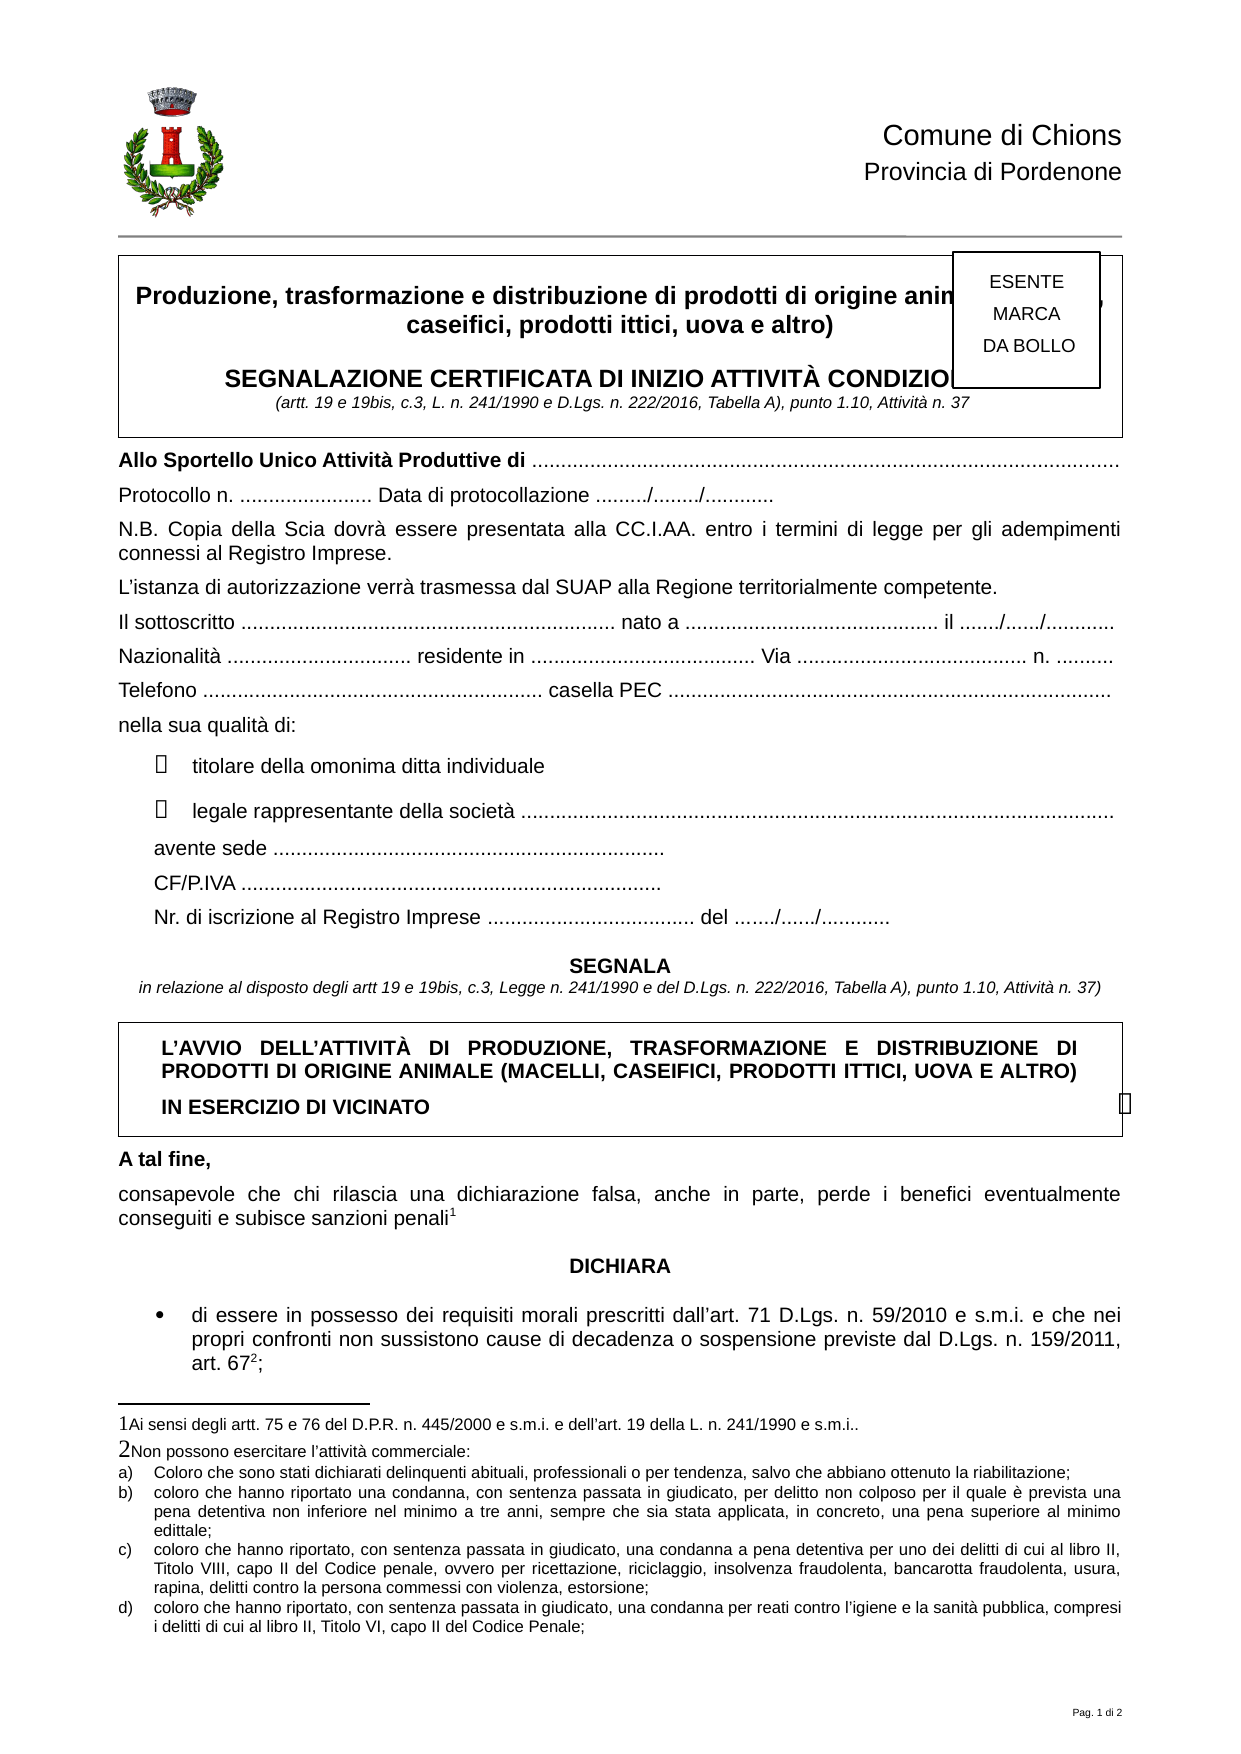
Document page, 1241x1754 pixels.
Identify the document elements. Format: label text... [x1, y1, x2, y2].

list Coloro che sono stati dichiarati delinquenti abituali, professionali o per tendenza, salvo che abbiano ottenuto la riabilitazione; [118, 1463, 1122, 1482]
text Comune di Chions [224, 118, 1122, 152]
text Nazionalità ................................ residente in ....................................... Via ........................................ n. .......... [118, 644, 1122, 668]
text N.B. Copia della Scia dovrà essere presentata alla CC.I.AA. entro i termini di legge per gli adempimenti connessi al Registro Imprese. [118, 517, 1122, 565]
text SEGNALA [118, 954, 1122, 978]
text Il sottoscritto ................................................................. nato a ............................................ il ......./....../............ [118, 609, 1122, 633]
text CF/P.IVA ......................................................................... [153, 870, 1122, 894]
table_header L’AVVIO DELL’ATTIVITÀ DI PRODUZIONE, TRASFORMAZIONE E DISTRIBUZIONE DI PRODOTTI DI ORIGINE ANIMALE (MACELLI, CASEIFICI, PRODOTTI ITTICI, UOVA E ALTRO) IN ESERCIZIO DI VICINATO  [119, 1023, 1122, 1136]
text  legale rappresentante della società ....................................................................................................... [153, 792, 1122, 826]
table_header Produzione, trasformazione e distribuzione di prodotti di origine animale (macelli, caseifici, prodotti ittici, uova e altro) SEGNALAZIONE CERTIFICATA DI INIZIO ATTIVITÀ CONDIZIONATA (artt. 19 e 19bis, c.3, L. n. 241/1990 e D.Lgs. n. 222/2016, Tabella A), punto 1.10, Attività n. 37 [119, 256, 1122, 437]
list coloro che hanno riportato, con sentenza passata in giudicato, una condanna per reati contro l’igiene e la sanità pubblica, compresi i delitti di cui al libro II, Titolo VI, capo II del Codice Penale; [118, 1597, 1122, 1636]
list coloro che hanno riportato una condanna, con sentenza passata in giudicato, per delitto non colposo per il quale è prevista una pena detentiva non inferiore nel minimo a tre anni, sempre che sia stata applicata, in concreto, una pena superiore al minimo edittale; [118, 1482, 1122, 1540]
picture [122, 87, 224, 219]
text Telefono ........................................................... casella PEC ............................................................................. [118, 678, 1122, 702]
text Protocollo n. ....................... Data di protocollazione ........./......../............ [118, 482, 1122, 506]
text  titolare della omonima ditta individuale [153, 747, 1122, 781]
text Allo Sportello Unico Attività Produttive di [118, 448, 1122, 472]
text in relazione al disposto degli artt 19 e 19bis, c.3, Legge n. 241/1990 e del D.Lgs. n. 222/2016, Tabella A), punto 1.10, Attività n. 37) [118, 978, 1122, 997]
text nella sua qualità di: [118, 713, 1122, 737]
text Provincia di Pordenone [224, 157, 1122, 185]
text L’istanza di autorizzazione verrà trasmessa dal SUAP alla Regione territorialmente competente. [118, 575, 1122, 599]
text A tal fine, [118, 1147, 1122, 1171]
text DICHIARA [118, 1254, 1122, 1278]
text Nr. di iscrizione al Registro Imprese .................................... del ......./....../............ [153, 905, 1122, 929]
list Non possono esercitare l’attività commerciale: [118, 1434, 1122, 1463]
list coloro che hanno riportato, con sentenza passata in giudicato, una condanna a pena detentiva per uno dei delitti di cui al libro II, Titolo VIII, capo II del Codice penale, ovvero per ricettazione, riciclaggio, insolvenza fraudolenta, bancarotta fraudolenta, usura, rapina, delitti contro la persona commessi con violenza, estorsione; [118, 1540, 1122, 1597]
text consapevole che chi rilascia una dichiarazione falsa, anche in parte, perde i benefici eventualmente conseguiti e subisce sanzioni penali [118, 1181, 1122, 1229]
text Ai sensi degli artt. 75 e 76 del D.P.R. n. 445/2000 e s.m.i. e dell’art. 19 della L. n. 241/1990 e s.m.i.. [118, 1411, 1122, 1434]
list di essere in possesso dei requisiti morali prescritti dall’art. 71 D.Lgs. n. 59/2010 e s.m.i. e che nei propri confronti non sussistono cause di decadenza o sospensione previste dal D.Lgs. n. 159/2011, art. 67; [156, 1303, 1122, 1375]
text avente sede .................................................................... [153, 836, 1122, 860]
